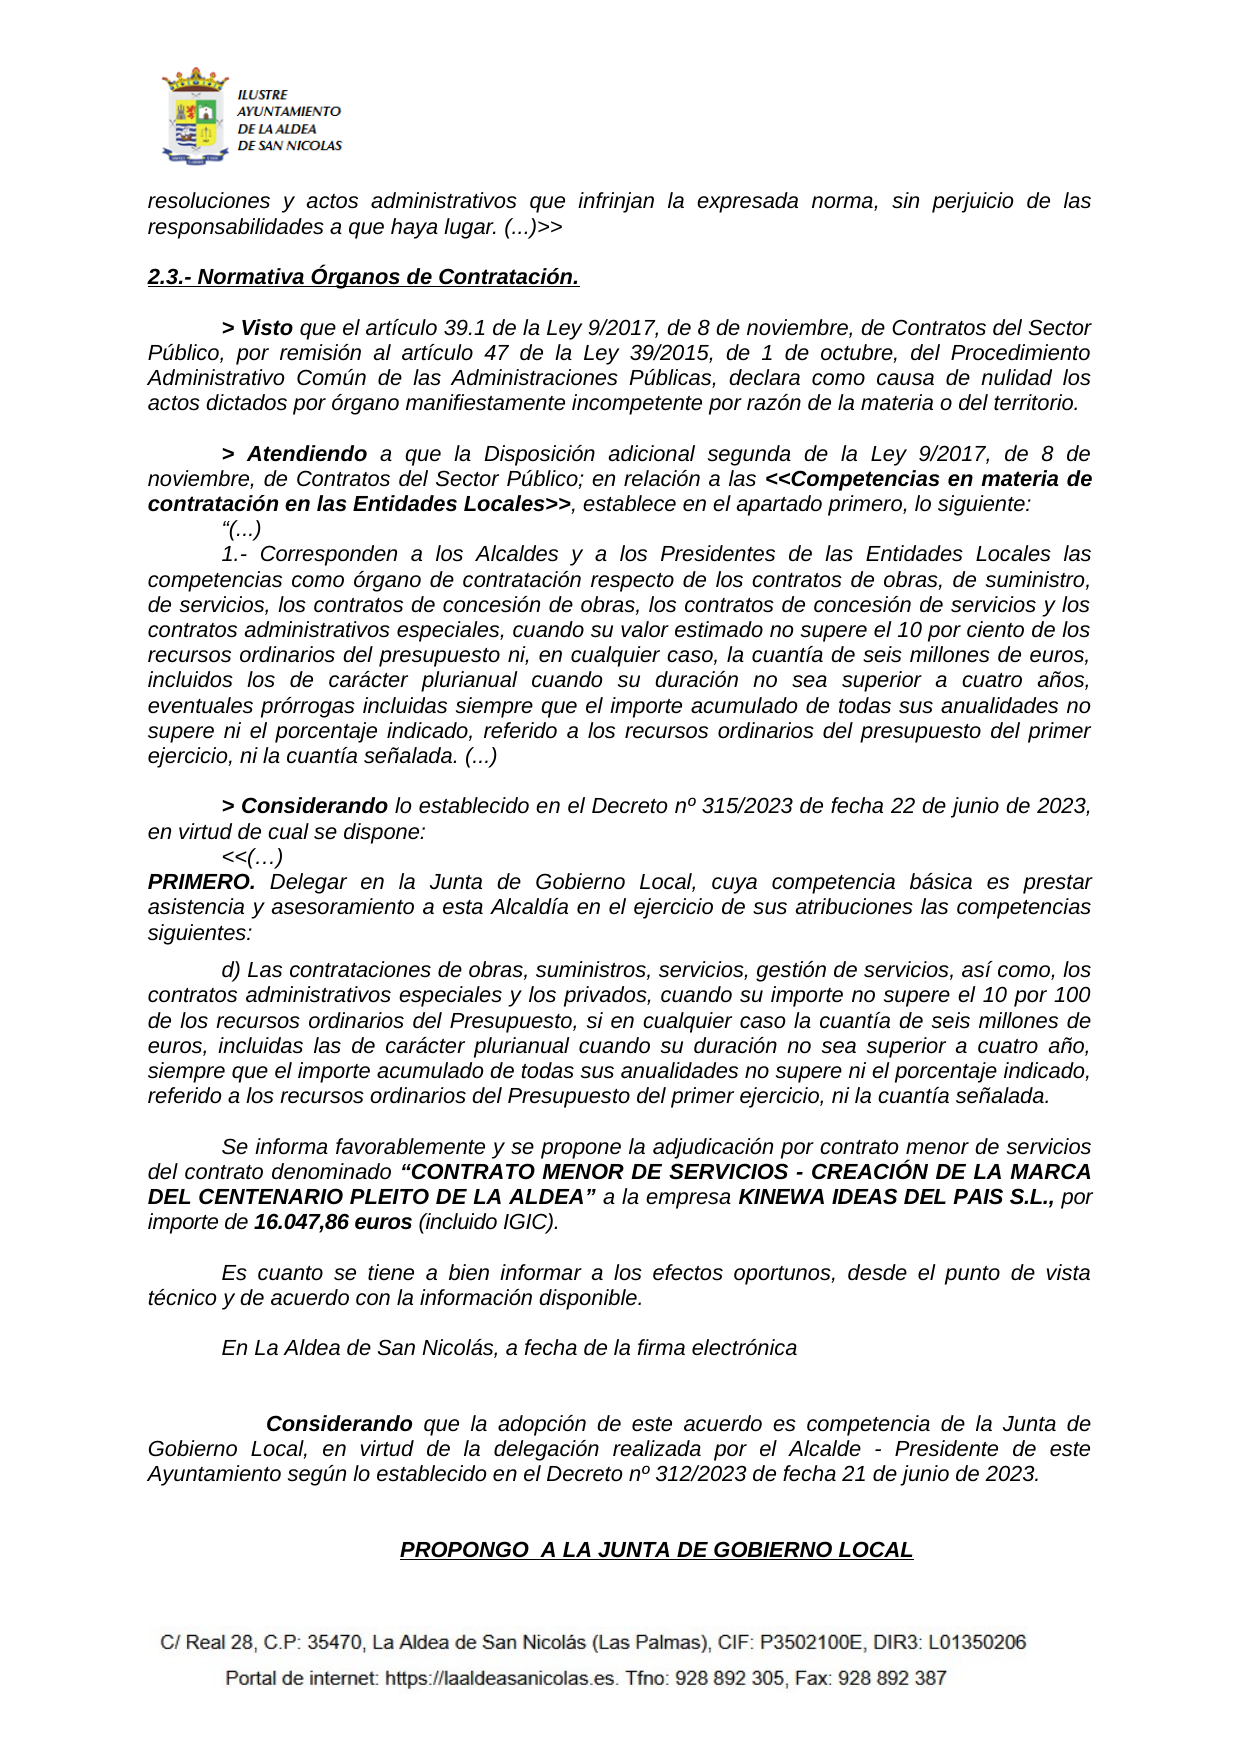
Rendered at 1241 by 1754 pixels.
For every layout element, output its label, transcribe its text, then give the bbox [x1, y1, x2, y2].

picture [148, 59, 358, 173]
text “(...) [148, 516, 1093, 541]
text 1.- Corresponden a los Alcaldes y a los Presidentes de las Entidades Locales las competencias como órgano de contratación respecto de los contratos de obras, de suministro, de servicios, los contratos de concesión de obras, los contratos de concesión de servicios y los contratos administrativos especiales, cuando su valor estimado no supere el 10 por ciento de los recursos ordinarios del presupuesto ni, en cualquier caso, la cuantía de seis millones de euros, incluidos los de carácter plurianual cuando su duración no sea superior a cuatro años, eventuales prórrogas incluidas siempre que el importe acumulado de todas sus anualidades no supere ni el porcentaje indicado, referido a los recursos ordinarios del presupuesto del primer ejercicio, ni la cuantía señalada. (...) [148, 541, 1093, 768]
picture [148, 1626, 1034, 1694]
text > Visto que el artículo 39.1 de la Ley 9/2017, de 8 de noviembre, de Contratos del Sector Público, por remisión al artículo 47 de la Ley 39/2015, de 1 de octubre, del Procedimiento Administrativo Común de las Administraciones Públicas, declara como causa de nulidad los actos dictados por órgano manifiestamente incompetente por razón de la materia o del territorio. [148, 314, 1093, 415]
text Considerando que la adopción de este acuerdo es competencia de la Junta de Gobierno Local, en virtud de la delegación realizada por el Alcalde - Presidente de este Ayuntamiento según lo establecido en el Decreto nº 312/2023 de fecha 21 de junio de 2023. [148, 1411, 1093, 1487]
text <<(…) [148, 844, 1093, 869]
text Es cuanto se tiene a bien informar a los efectos oportunos, desde el punto de vista técnico y de acuerdo con la información disponible. [148, 1260, 1093, 1310]
text PRIMERO. Delegar en la Junta de Gobierno Local, cuya competencia básica es prestar asistencia y asesoramiento a esta Alcaldía en el ejercicio de sus atribuciones las competencias siguientes: [148, 869, 1093, 945]
text Se informa favorablemente y se propone la adjudicación por contrato menor de servicios del contrato denominado “CONTRATO MENOR DE SERVICIOS - CREACIÓN DE LA MARCA DEL CENTENARIO PLEITO DE LA ALDEA” a la empresa KINEWA IDEAS DEL PAIS S.L., por importe de 16.047,86 euros (incluido IGIC). [148, 1134, 1093, 1234]
text d) Las contrataciones de obras, suministros, servicios, gestión de servicios, así como, los contratos administrativos especiales y los privados, cuando su importe no supere el 10 por 100 de los recursos ordinarios del Presupuesto, si en cualquier caso la cuantía de seis millones de euros, incluidas las de carácter plurianual cuando su duración no sea superior a cuatro año, siempre que el importe acumulado de todas sus anualidades no supere ni el porcentaje indicado, referido a los recursos ordinarios del Presupuesto del primer ejercicio, ni la cuantía señalada. [148, 957, 1093, 1108]
text > Considerando lo establecido en el Decreto nº 315/2023 de fecha 22 de junio de 2023, en virtud de cual se dispone: [148, 793, 1093, 844]
text resoluciones y actos administrativos que infrinjan la expresada norma, sin perjuicio de las responsabilidades a que haya lugar. (...)>> [148, 188, 1093, 239]
text En La Aldea de San Nicolás, a fecha de la firma electrónica [148, 1335, 1093, 1361]
text > Atendiendo a que la Disposición adicional segunda de la Ley 9/2017, de 8 de noviembre, de Contratos del Sector Público; en relación a las <<Competencias en materia de contratación en las Entidades Locales>>, establece en el apartado primero, lo siguiente: [148, 441, 1093, 516]
text PROPONGO A LA JUNTA DE GOBIERNO LOCAL [148, 1537, 1093, 1562]
text 2.3.- Normativa Órganos de Contratación. [148, 264, 1093, 289]
